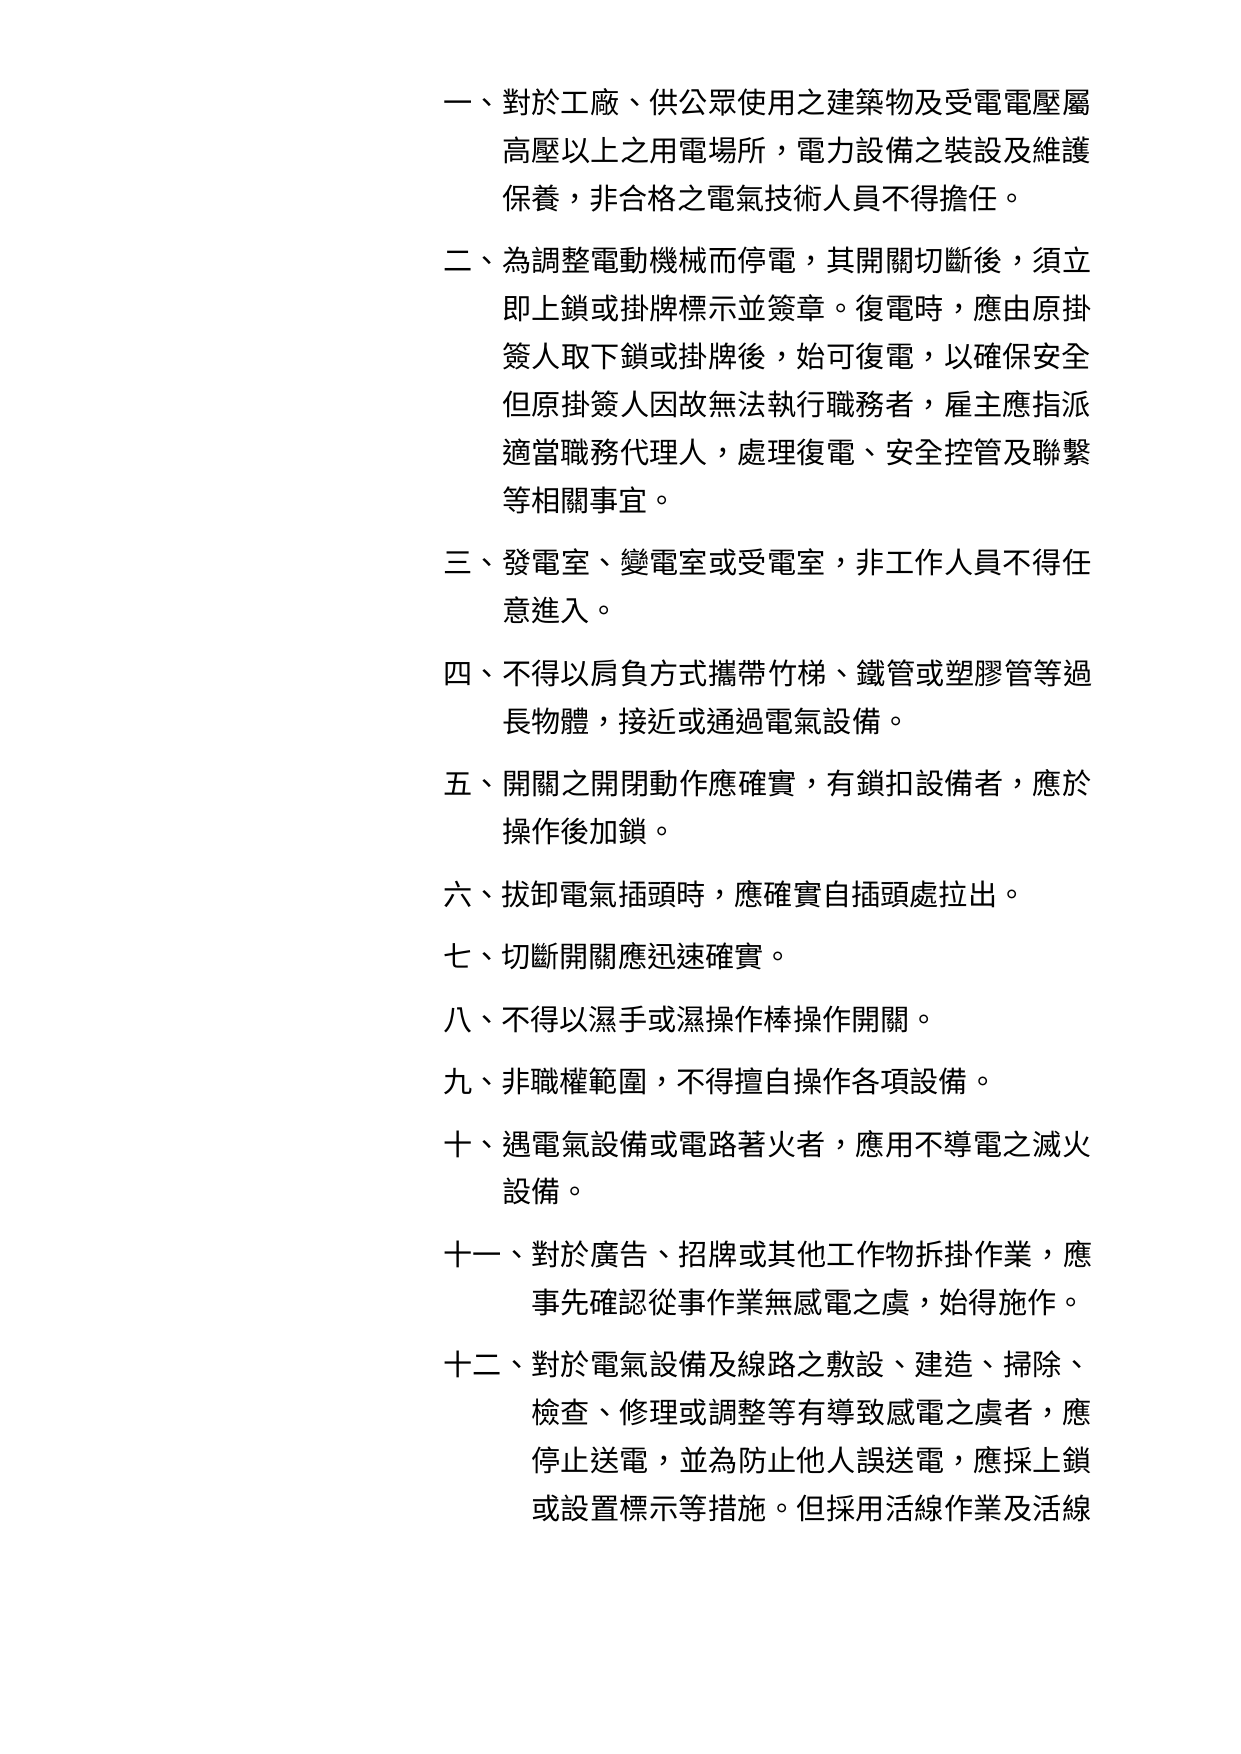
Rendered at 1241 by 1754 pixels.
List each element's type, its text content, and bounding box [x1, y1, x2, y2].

text 七、切斷開關應迅速確實。 [443, 929, 1092, 977]
text 十一、對於廣告、招牌或其他工作物拆掛作業，應事先確認從事作業無感電之虞，始得施作。 [443, 1227, 1092, 1323]
text 四、不得以肩負方式攜帶竹梯、鐵管或塑膠管等過長物體，接近或通過電氣設備。 [443, 646, 1092, 742]
text 八、不得以濕手或濕操作棒操作開關。 [443, 992, 1092, 1039]
text 三、發電室、變電室或受電室，非工作人員不得任意進入。 [443, 535, 1092, 631]
text 一、對於工廠、供公眾使用之建築物及受電電壓屬高壓以上之用電場所，電力設備之裝設及維護保養，非合格之電氣技術人員不得擔任。 [443, 75, 1092, 219]
text 十二、對於電氣設備及線路之敷設、建造、掃除、檢查、修理或調整等有導致感電之虞者，應停止送電，並為防止他人誤送電，應採上鎖或設置標示等措施。但採用活線作業及活線 [443, 1337, 1092, 1529]
text 二、為調整電動機械而停電，其開關切斷後，須立即上鎖或掛牌標示並簽章。復電時，應由原掛簽人取下鎖或掛牌後，始可復電，以確保安全。但原掛簽人因故無法執行職務者，雇主應指派適當職務代理人，處理復電、安全控管及聯繫等相關事宜。 [443, 233, 1092, 521]
text 九、非職權範圍，不得擅自操作各項設備。 [443, 1054, 1092, 1102]
text 五、開關之開閉動作應確實，有鎖扣設備者，應於操作後加鎖。 [443, 756, 1092, 852]
text 六、拔卸電氣插頭時，應確實自插頭處拉出。 [443, 867, 1092, 914]
text 十、遇電氣設備或電路著火者，應用不導電之滅火設備。 [443, 1117, 1092, 1212]
